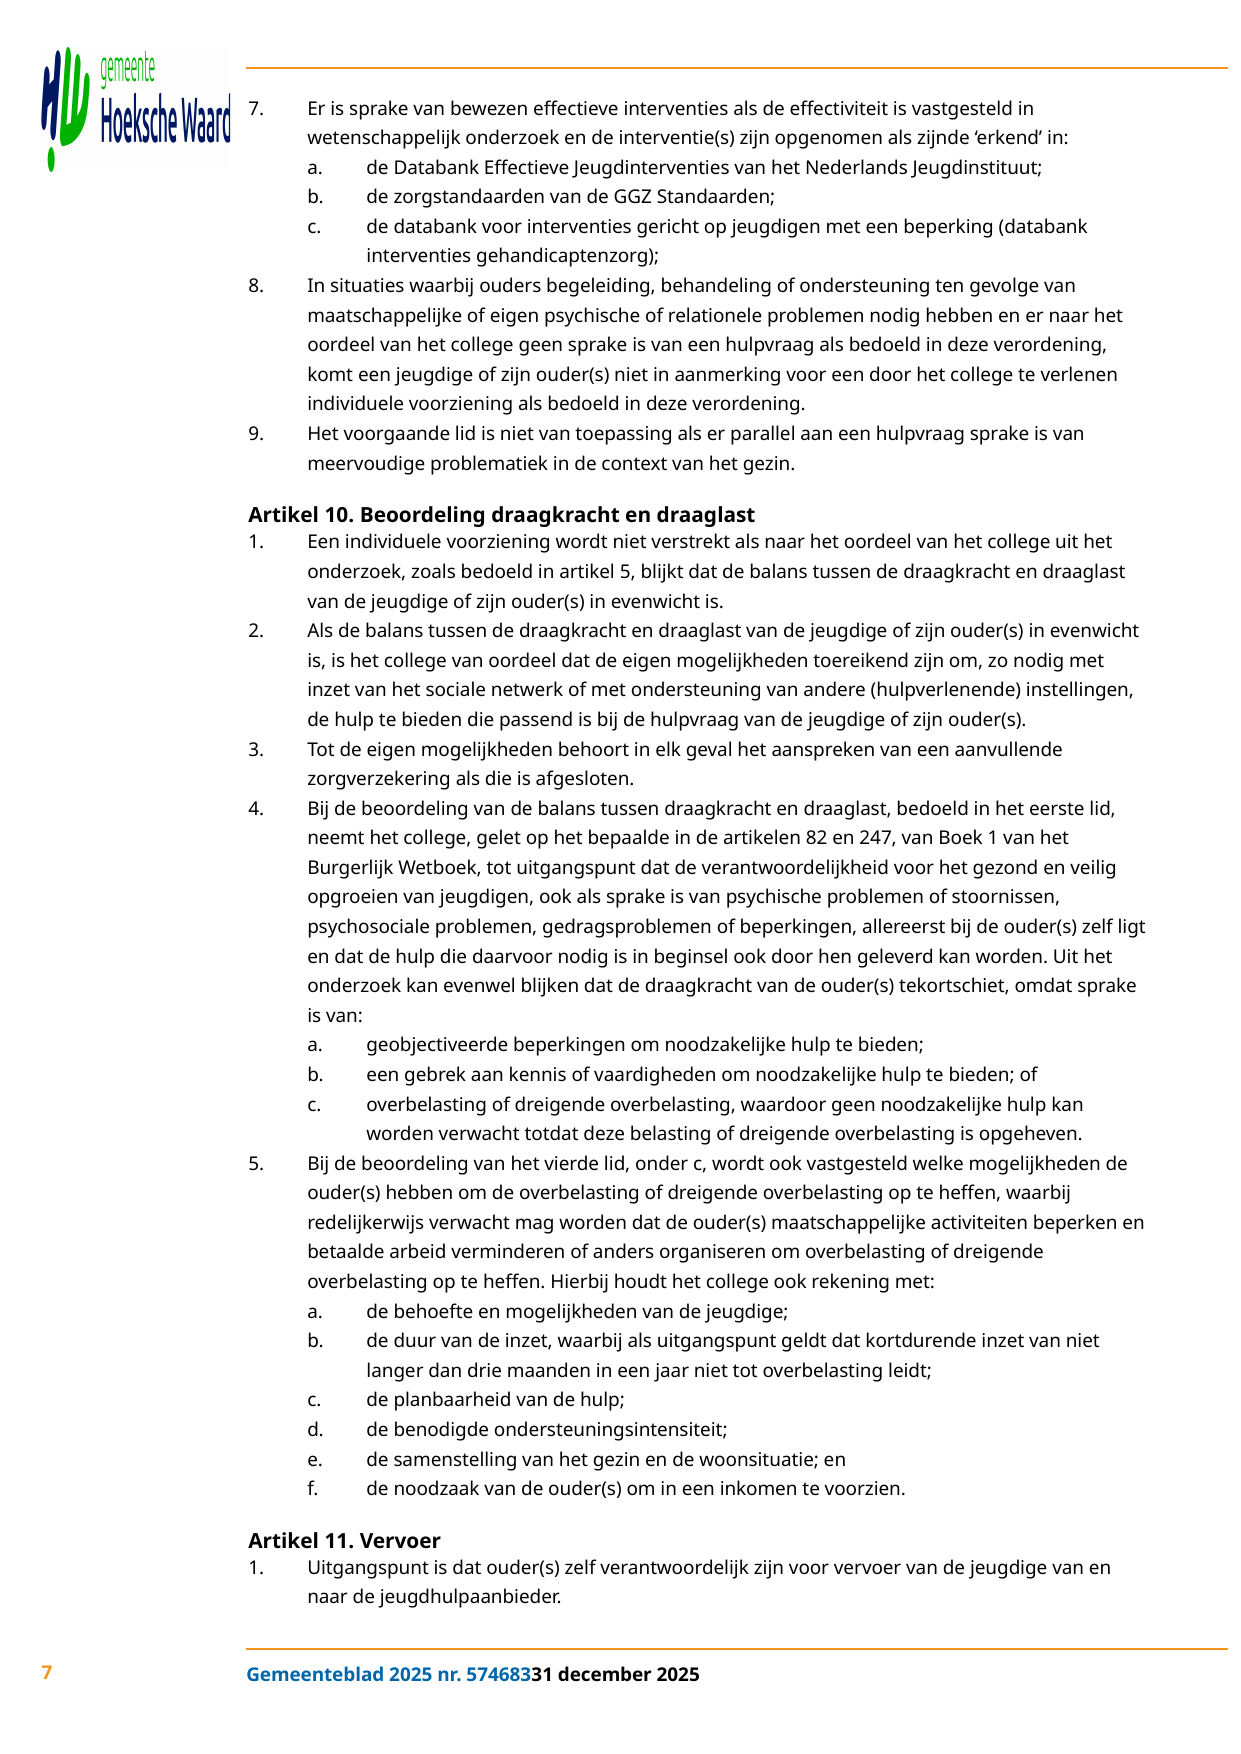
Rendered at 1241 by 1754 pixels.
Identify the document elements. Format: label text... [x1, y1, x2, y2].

list Tot de eigen mogelijkheden behoort in elk geval het aanspreken van een aanvullende zorgverzekering als die is afgesloten. [248, 736, 1152, 791]
picture [41, 47, 231, 172]
list geobjectiveerde beperkingen om noodzakelijke hulp te bieden; [307, 1032, 1152, 1057]
list Het voorgaande lid is niet van toepassing als er parallel aan een hulpvraag sprake is van meervoudige problematiek in de context van het gezin. [248, 420, 1152, 476]
list Bij de beoordeling van het vierde lid, onder c, wordt ook vastgesteld welke mogelijkheden de ouder(s) hebben om de overbelasting of dreigende overbelasting op te heffen, waarbij redelijkerwijs verwacht mag worden dat de ouder(s) maatschappelijke activiteiten beperken en betaalde arbeid verminderen of anders organiseren om overbelasting of dreigende overbelasting op te heffen. Hierbij houdt het college ook rekening met: [248, 1150, 1152, 1294]
list In situaties waarbij ouders begeleiding, behandeling of ondersteuning ten gevolge van maatschappelijke of eigen psychische of relationele problemen nodig hebben en er naar het oordeel van het college geen sprake is van een hulpvraag als bedoeld in deze verordening, komt een jeugdige of zijn ouder(s) niet in aanmerking voor een door het college te verlenen individuele voorziening als bedoeld in deze verordening. [248, 272, 1152, 416]
list Bij de beoordeling van de balans tussen draagkracht en draaglast, bedoeld in het eerste lid, neemt het college, gelet op het bepaalde in de artikelen 82 en 247, van Boek 1 van het Burgerlijk Wetboek, tot uitgangspunt dat de verantwoordelijkheid voor het gezond en veilig opgroeien van jeugdigen, ook als sprake is van psychische problemen of stoornissen, psychosociale problemen, gedragsproblemen of beperkingen, allereerst bij de ouder(s) zelf ligt en dat de hulp die daarvoor nodig is in beginsel ook door hen geleverd kan worden. Uit het onderzoek kan evenwel blijken dat de draagkracht van de ouder(s) tekortschiet, omdat sprake is van: [248, 795, 1152, 1028]
list overbelasting of dreigende overbelasting, waardoor geen noodzakelijke hulp kan worden verwacht totdat deze belasting of dreigende overbelasting is opgeheven. [307, 1091, 1152, 1146]
list de databank voor interventies gericht op jeugdigen met een beperking (databank interventies gehandicaptenzorg); [307, 213, 1152, 268]
list de zorgstandaarden van de GGZ Standaarden; [307, 183, 1152, 209]
list de behoefte en mogelijkheden van de jeugdige; [307, 1298, 1152, 1323]
list de noodzaak van de ouder(s) om in een inkomen te voorzien. [307, 1475, 1152, 1501]
list Er is sprake van bewezen effectieve interventies als de effectiviteit is vastgesteld in wetenschappelijk onderzoek en de interventie(s) zijn opgenomen als zijnde ‘erkend’ in: [248, 95, 1152, 150]
list de samenstelling van het gezin en de woonsituatie; en [307, 1446, 1152, 1471]
list de duur van de inzet, waarbij als uitgangspunt geldt dat kortdurende inzet van niet langer dan drie maanden in een jaar niet tot overbelasting leidt; [307, 1327, 1152, 1383]
text Artikel 10. Beoordeling draagkracht en draaglast [248, 500, 1152, 529]
list Een individuele voorziening wordt niet verstrekt als naar het oordeel van het college uit het onderzoek, zoals bedoeld in artikel 5, blijkt dat de balans tussen de draagkracht en draaglast van de jeugdige of zijn ouder(s) in evenwicht is. [248, 529, 1152, 613]
text Artikel 11. Vervoer [248, 1526, 1152, 1554]
list de benodigde ondersteuningsintensiteit; [307, 1416, 1152, 1442]
list Als de balans tussen de draagkracht en draaglast van de jeugdige of zijn ouder(s) in evenwicht is, is het college van oordeel dat de eigen mogelijkheden toereikend zijn om, zo nodig met inzet van het sociale netwerk of met ondersteuning van andere (hulpverlenende) instellingen, de hulp te bieden die passend is bij de hulpvraag van de jeugdige of zijn ouder(s). [248, 617, 1152, 732]
list Uitgangspunt is dat ouder(s) zelf verantwoordelijk zijn voor vervoer van de jeugdige van en naar de jeugdhulpaanbieder. [248, 1554, 1152, 1609]
list de Databank Effectieve Jeugdinterventies van het Nederlands Jeugdinstituut; [307, 154, 1152, 180]
list de planbaarheid van de hulp; [307, 1387, 1152, 1412]
list een gebrek aan kennis of vaardigheden om noodzakelijke hulp te bieden; of [307, 1061, 1152, 1087]
